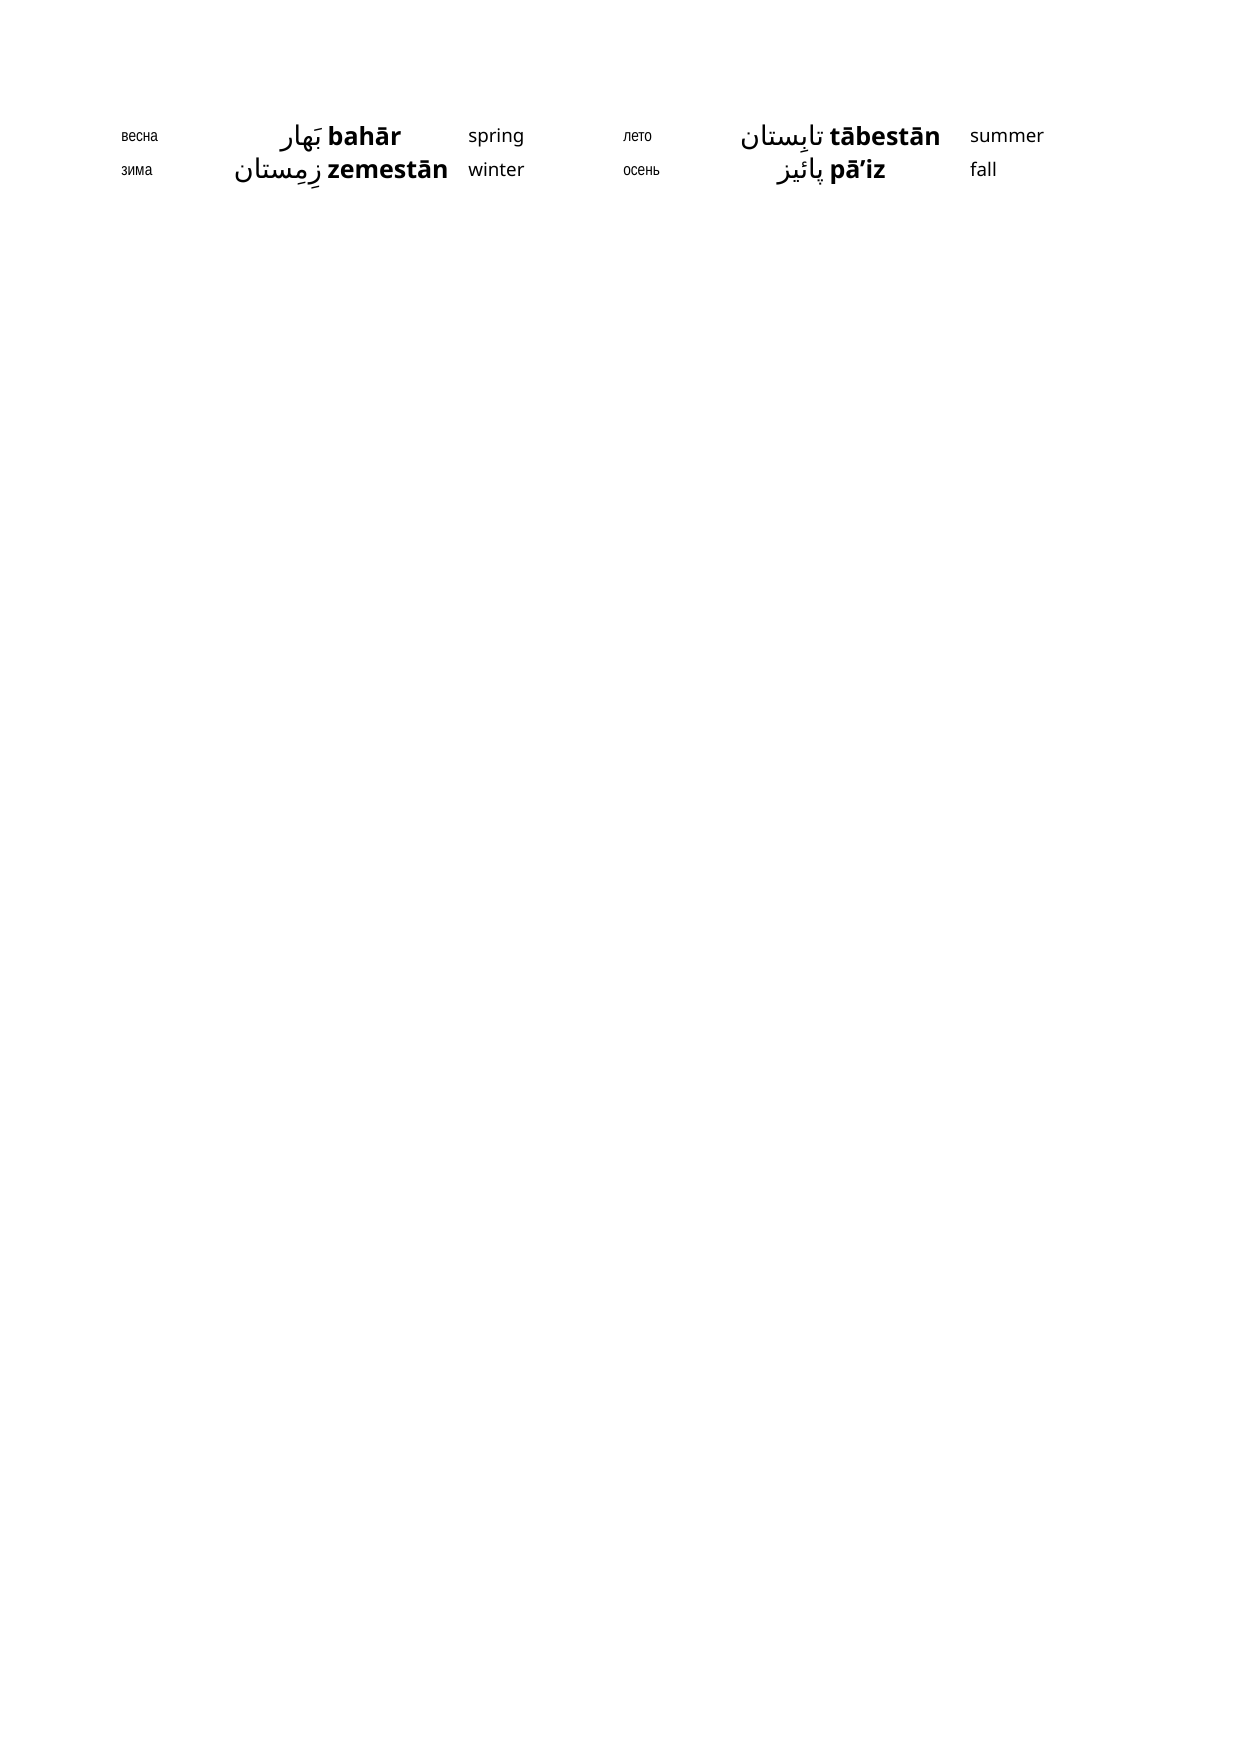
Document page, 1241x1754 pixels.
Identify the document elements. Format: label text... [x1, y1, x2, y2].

table_cell summer [967, 118, 1108, 152]
table_cell زِمِستان [184, 152, 324, 186]
table_cell tābestān [826, 118, 967, 152]
table_cell зима [118, 152, 184, 186]
table_cell spring [465, 118, 606, 152]
table_cell تابِستان [686, 118, 826, 152]
table_cell bahār [324, 118, 465, 152]
table_cell fall [967, 152, 1108, 186]
table_cell весна [118, 118, 184, 152]
table_cell осень [620, 152, 686, 186]
table_cell zemestān [324, 152, 465, 186]
table_cell بَهار [184, 118, 324, 152]
table_cell پائیز [686, 152, 826, 186]
table_cell лето [620, 118, 686, 152]
table_cell winter [465, 152, 606, 186]
table_cell pā’iz [826, 152, 967, 186]
